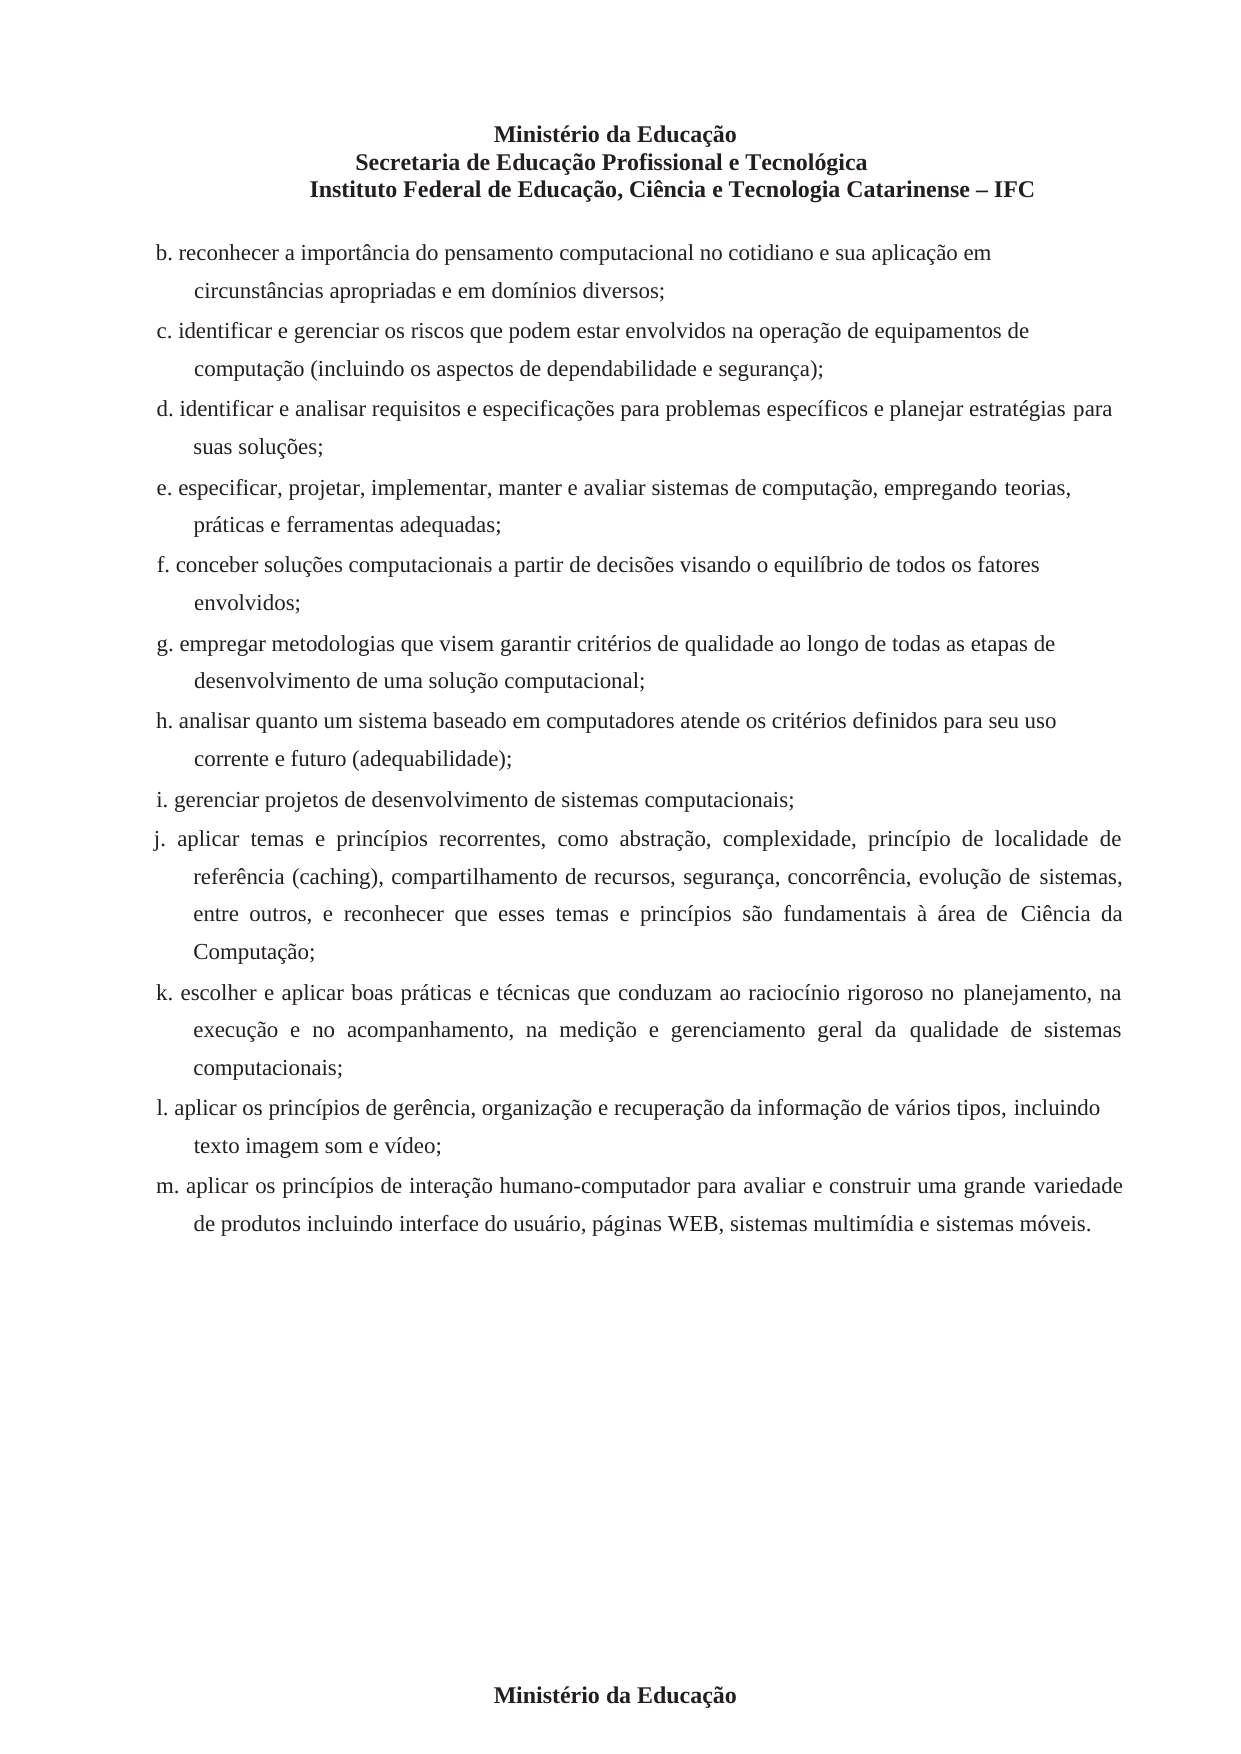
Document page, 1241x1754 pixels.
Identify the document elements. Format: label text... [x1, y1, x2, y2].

text Ministério da Educação [493, 120, 1231, 147]
picture [117, 1506, 367, 1591]
text d. identificar e analisar requisitos e especificações para problemas específicos e planejar estratégias para suas soluções; [156, 396, 1122, 459]
text m. aplicar os princípios de interação humano-computador para avaliar e construir uma grande variedade de produtos incluindo interface do usuário, páginas WEB, sistemas multimídia e sistemas móveis. [156, 1172, 1123, 1236]
text Instituto Federal de Educação, Ciência e Tecnologia Catarinense – IFC [114, 175, 1231, 203]
text h. analisar quanto um sistema baseado em computadores atende os critérios definidos para seu uso corrente e futuro (adequabilidade); [156, 708, 1122, 772]
text k. escolher e aplicar boas práticas e técnicas que conduzam ao raciocínio rigoroso no planejamento, na execução e no acompanhamento, na medição e gerenciamento geral da qualidade de sistemas computacionais; [156, 978, 1122, 1080]
text g. empregar metodologias que visem garantir critérios de qualidade ao longo de todas as etapas de desenvolvimento de uma solução computacional; [156, 629, 1121, 693]
picture [555, 28, 647, 120]
picture [555, 1590, 647, 1682]
text b. reconhecer a importância do pensamento computacional no cotidiano e sua aplicação em circunstâncias apropriadas e em domínios diversos; [156, 239, 1123, 303]
text c. identificar e gerenciar os riscos que podem estar envolvidos na operação de equipamentos de computação (incluindo os aspectos de dependabilidade e segurança); [156, 317, 1122, 381]
text Ministério da Educação [493, 1681, 1231, 1709]
text f. conceber soluções computacionais a partir de decisões visando o equilíbrio de todos os fatores envolvidos; [157, 552, 1123, 616]
text i. gerenciar projetos de desenvolvimento de sistemas computacionais; [156, 786, 1231, 812]
text j. aplicar temas e princípios recorrentes, como abstração, complexidade, princípio de localidade de referência (caching), compartilhamento de recursos, segurança, concorrência, evolução de sistemas, entre outros, e reconhecer que esses temas e princípios são fundamentais à área de Ciência da Computação; [154, 825, 1123, 964]
text l. aplicar os princípios de gerência, organização e recuperação da informação de vários tipos, incluindo texto imagem som e vídeo; [156, 1094, 1122, 1158]
text e. especificar, projetar, implementar, manter e avaliar sistemas de computação, empregando teorias, práticas e ferramentas adequadas; [156, 473, 1122, 537]
text Secretaria de Educação Profissional e Tecnológica [355, 147, 1231, 175]
